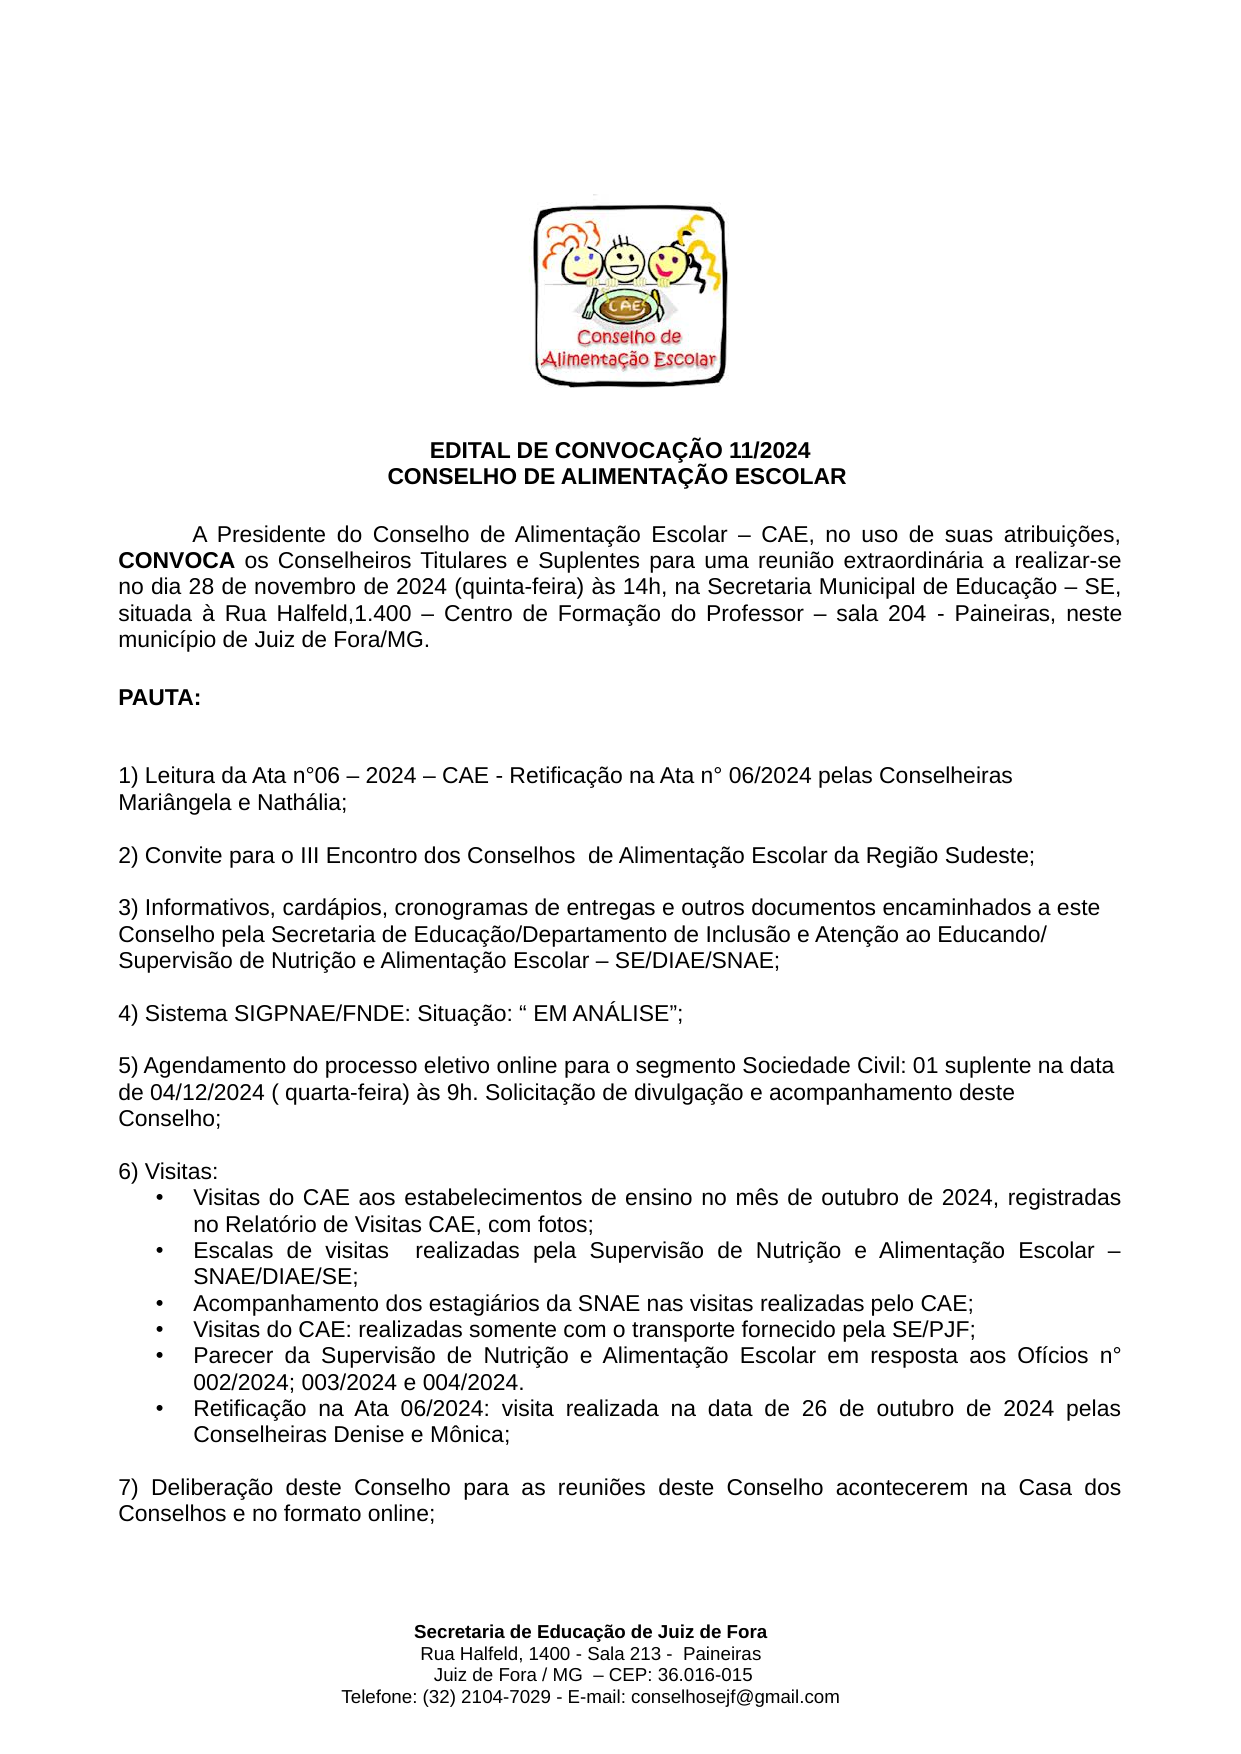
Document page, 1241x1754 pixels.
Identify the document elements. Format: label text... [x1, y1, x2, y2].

text 6) Visitas: [118, 1158, 1122, 1184]
list Acompanhamento dos estagiários da SNAE nas visitas realizadas pelo CAE; [156, 1289, 1122, 1316]
list Visitas do CAE: realizadas somente com o transporte fornecido pela SE/PJF; [156, 1316, 1122, 1342]
text 5) Agendamento do processo eletivo online para o segmento Sociedade Civil: 01 suplente na data de 04/12/2024 ( quarta-feira) às 9h. Solicitação de divulgação e acompanhamento deste Conselho; [118, 1052, 1122, 1131]
picture [513, 194, 745, 403]
text PAUTA: [118, 683, 1122, 710]
text A Presidente do Conselho de Alimentação Escolar – CAE, no uso de suas atribuições, CONVOCA os Conselheiros Titulares e Suplentes para uma reunião extraordinária a realizar-se no dia 28 de novembro de 2024 (quinta-feira) às 14h, na Secretaria Municipal de Educação – SE, situada à Rua Halfeld,1.400 – Centro de Formação do Professor – sala 204 - Paineiras, neste município de Juiz de Fora/MG. [118, 521, 1122, 652]
list Visitas do CAE aos estabelecimentos de ensino no mês de outubro de 2024, registradas no Relatório de Visitas CAE, com fotos; [156, 1184, 1122, 1237]
list Parecer da Supervisão de Nutrição e Alimentação Escolar em resposta aos Ofícios n° 002/2024; 003/2024 e 004/2024. [156, 1342, 1122, 1395]
text CONSELHO DE ALIMENTAÇÃO ESCOLAR [118, 463, 1122, 489]
list Retificação na Ata 06/2024: visita realizada na data de 26 de outubro de 2024 pelas Conselheiras Denise e Mônica; [156, 1395, 1122, 1448]
text 2) Convite para o III Encontro dos Conselhos de Alimentação Escolar da Região Sudeste; [118, 842, 1122, 868]
list Escalas de visitas realizadas pela Supervisão de Nutrição e Alimentação Escolar – SNAE/DIAE/SE; [156, 1237, 1122, 1289]
text 3) Informativos, cardápios, cronogramas de entregas e outros documentos encaminhados a este Conselho pela Secretaria de Educação/Departamento de Inclusão e Atenção ao Educando/ Supervisão de Nutrição e Alimentação Escolar – SE/DIAE/SNAE; [118, 894, 1122, 973]
text 7) Deliberação deste Conselho para as reuniões deste Conselho acontecerem na Casa dos Conselhos e no formato online; [118, 1474, 1122, 1527]
text 1) Leitura da Ata n°06 – 2024 – CAE - Retificação na Ata n° 06/2024 pelas Conselheiras Mariângela e Nathália; [118, 762, 1122, 815]
text 4) Sistema SIGPNAE/FNDE: Situação: “ EM ANÁLISE”; [118, 1000, 1122, 1026]
text EDITAL DE CONVOCAÇÃO 11/2024 [118, 437, 1122, 463]
